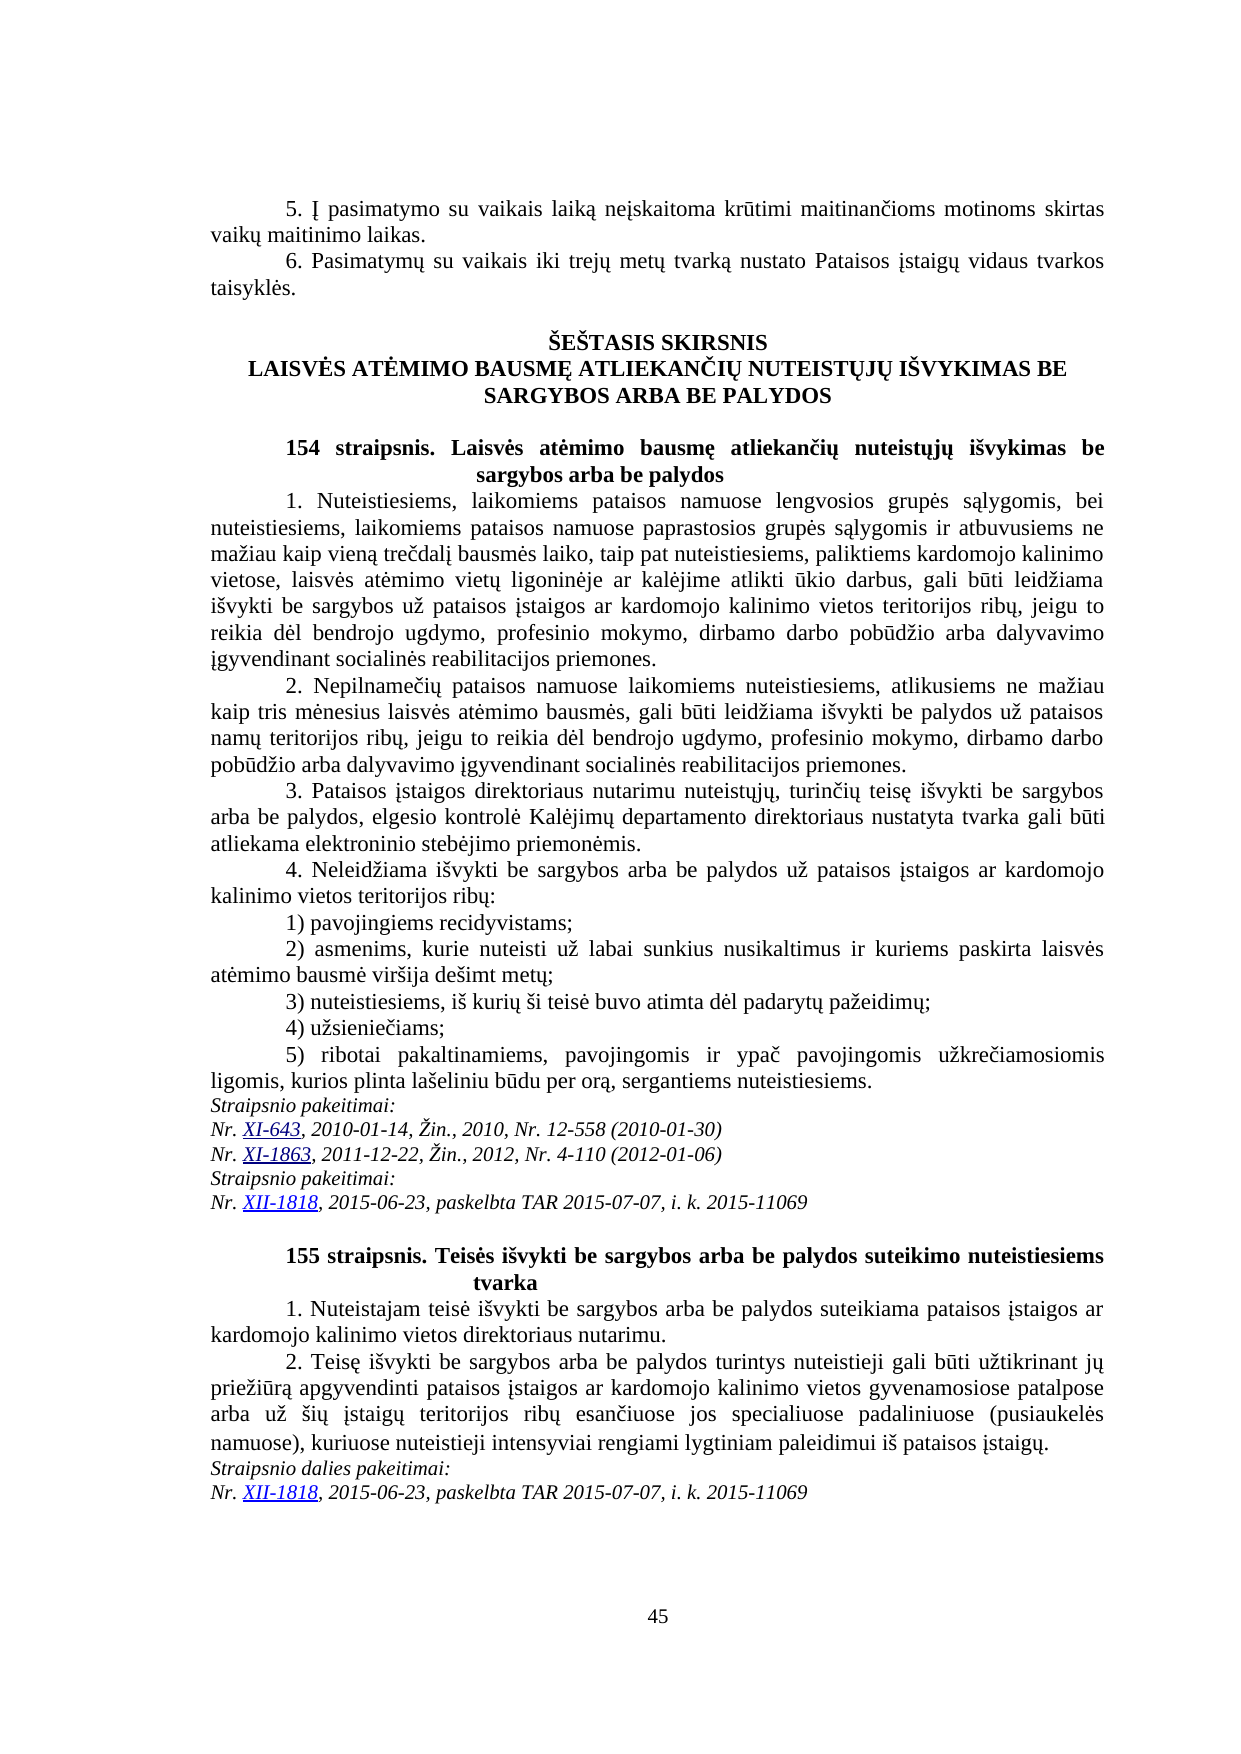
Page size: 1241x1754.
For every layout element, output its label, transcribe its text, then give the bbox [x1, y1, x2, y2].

text laisvės atėmimo bausmę atliekančių NUTEISTŲJŲ IŠvykimas be sargybos arba be palydos [210, 355, 1105, 408]
text 5. Į pasimatymo su vaikais laiką neįskaitoma krūtimi maitinančioms motinoms skirtas vaikų maitinimo laikas. [210, 195, 1105, 248]
subtitle Šeštasis skirsnis [210, 329, 1105, 355]
text 155 straipsnis. Teisės išvykti be sargybos arba be palydos suteikimo nuteistiesiems tvarka [285, 1242, 1105, 1295]
text 1. Nuteistiesiems, laikomiems pataisos namuose lengvosios grupės sąlygomis, bei nuteistiesiems, laikomiems pataisos namuose paprastosios grupės sąlygomis ir atbuvusiems ne mažiau kaip vieną trečdalį bausmės laiko, taip pat nuteistiesiems, paliktiems kardomojo kalinimo vietose, laisvės atėmimo vietų ligoninėje ar kalėjime atlikti ūkio darbus, gali būti leidžiama išvykti be sargybos už pataisos įstaigos ar kardomojo kalinimo vietos teritorijos ribų, jeigu to reikia dėl bendrojo ugdymo, profesinio mokymo, dirbamo darbo pobūdžio arba dalyvavimo įgyvendinant socialinės reabilitacijos priemones. [210, 487, 1105, 672]
text Nr. XII-1818, 2015-06-23, paskelbta TAR 2015-07-07, i. k. 2015-11069 [210, 1189, 1105, 1214]
text 6. Pasimatymų su vaikais iki trejų metų tvarką nustato Pataisos įstaigų vidaus tvarkos taisyklės. [210, 248, 1105, 300]
text 2. Teisę išvykti be sargybos arba be palydos turintys nuteistieji gali būti užtikrinant jų priežiūrą apgyvendinti pataisos įstaigos ar kardomojo kalinimo vietos gyvenamosiose patalpose arba už šių įstaigų teritorijos ribų esančiuose jos specialiuose padaliniuose (pusiaukelės namuose), kuriuose nuteistieji intensyviai rengiami lygtiniam paleidimui iš pataisos įstaigų. [210, 1348, 1105, 1456]
text Nr. XII-1818, 2015-06-23, paskelbta TAR 2015-07-07, i. k. 2015-11069 [210, 1480, 1105, 1504]
text Nr. XI-1863, 2011-12-22, Žin., 2012, Nr. 4-110 (2012-01-06) [210, 1141, 1105, 1166]
text 1) pavojingiems recidyvistams; [210, 909, 1105, 935]
text Straipsnio dalies pakeitimai: [210, 1456, 1105, 1480]
text 2) asmenims, kurie nuteisti už labai sunkius nusikaltimus ir kuriems paskirta laisvės atėmimo bausmė viršija dešimt metų; [210, 935, 1105, 988]
text 3. Pataisos įstaigos direktoriaus nutarimu nuteistųjų, turinčių teisę išvykti be sargybos arba be palydos, elgesio kontrolė Kalėjimų departamento direktoriaus nustatyta tvarka gali būti atliekama elektroninio stebėjimo priemonėmis. [210, 777, 1105, 856]
text 5) ribotai pakaltinamiems, pavojingomis ir ypač pavojingomis užkrečiamosiomis ligomis, kurios plinta lašeliniu būdu per orą, sergantiems nuteistiesiems. [210, 1041, 1105, 1093]
text 154 straipsnis. Laisvės atėmimo bausmę atliekančių nuteistųjų išvykimas be sargybos arba be palydos [285, 434, 1105, 487]
text 3) nuteistiesiems, iš kurių ši teisė buvo atimta dėl padarytų pažeidimų; [210, 988, 1105, 1014]
text Nr. XI-643, 2010-01-14, Žin., 2010, Nr. 12-558 (2010-01-30) [210, 1117, 1105, 1141]
text 2. Nepilnamečių pataisos namuose laikomiems nuteistiesiems, atlikusiems ne mažiau kaip tris mėnesius laisvės atėmimo bausmės, gali būti leidžiama išvykti be palydos už pataisos namų teritorijos ribų, jeigu to reikia dėl bendrojo ugdymo, profesinio mokymo, dirbamo darbo pobūdžio arba dalyvavimo įgyvendinant socialinės reabilitacijos priemones. [210, 672, 1105, 777]
text 1. Nuteistajam teisė išvykti be sargybos arba be palydos suteikiama pataisos įstaigos ar kardomojo kalinimo vietos direktoriaus nutarimu. [210, 1295, 1105, 1348]
text Straipsnio pakeitimai: [210, 1166, 1105, 1189]
text 4. Neleidžiama išvykti be sargybos arba be palydos už pataisos įstaigos ar kardomojo kalinimo vietos teritorijos ribų: [210, 856, 1105, 909]
text 4) užsieniečiams; [210, 1014, 1105, 1041]
text Straipsnio pakeitimai: [210, 1093, 1105, 1117]
